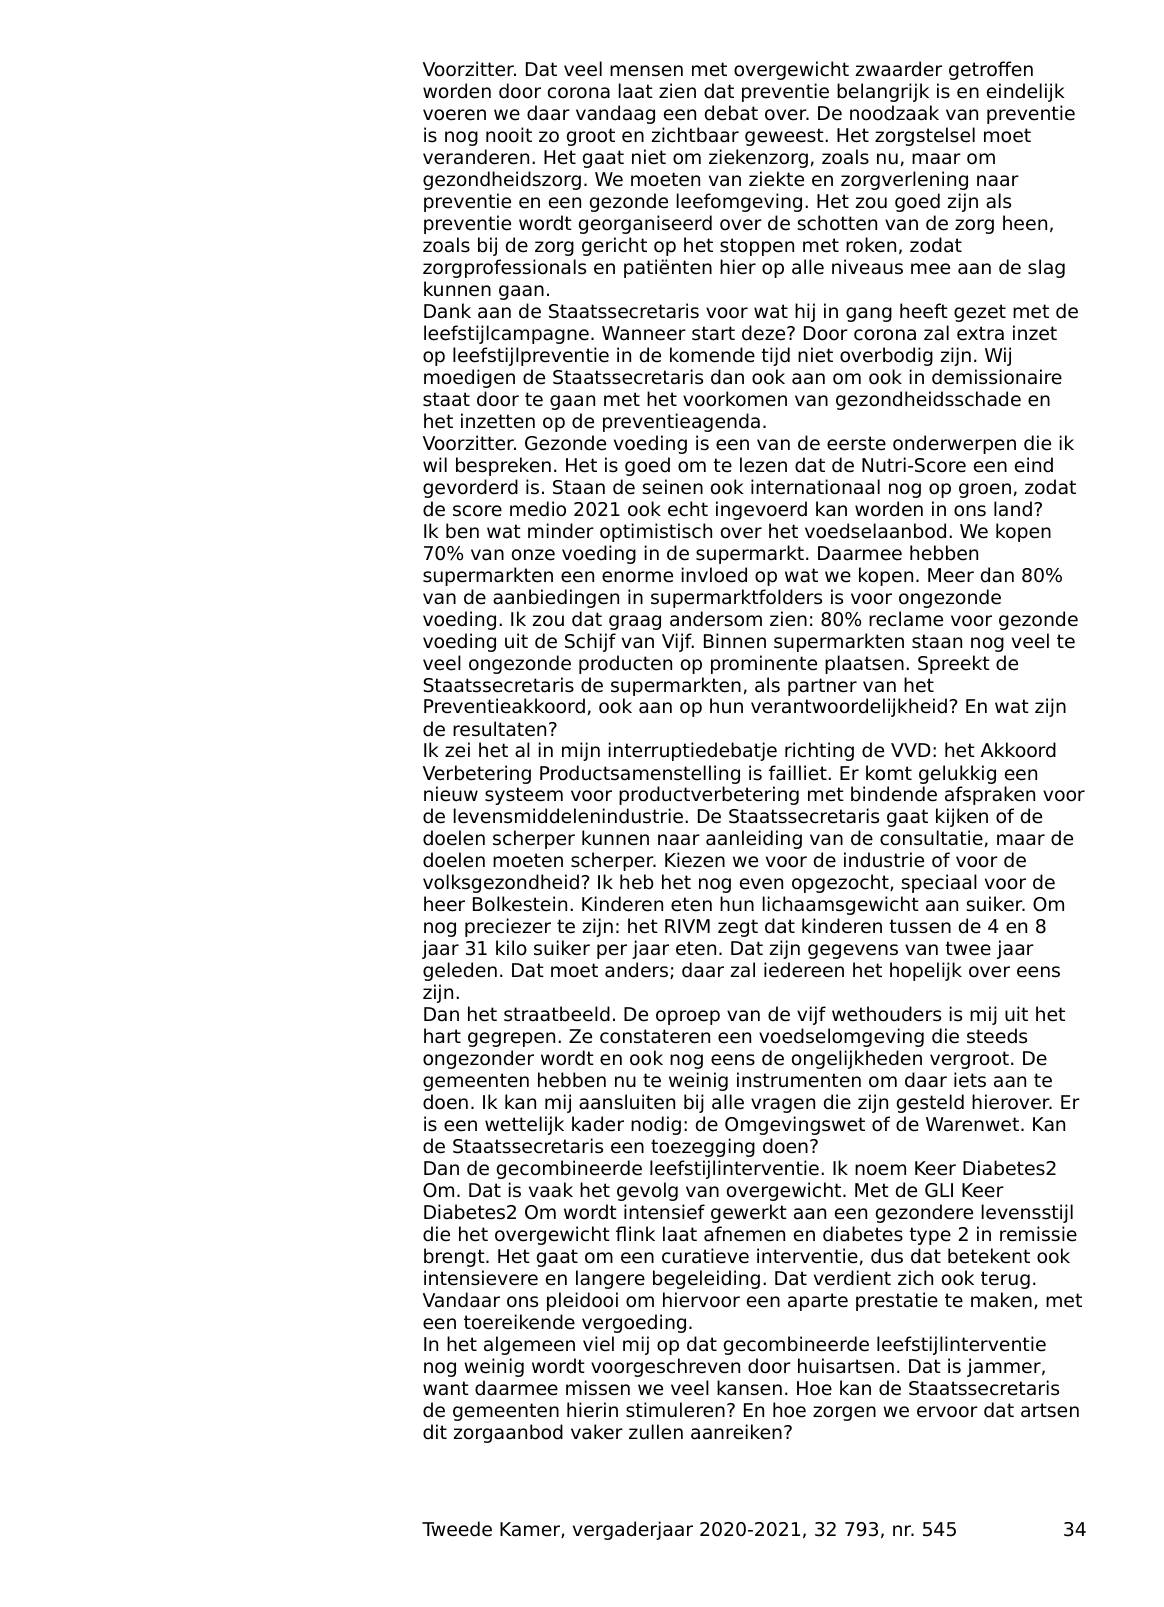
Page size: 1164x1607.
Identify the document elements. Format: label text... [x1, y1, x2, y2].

text Voorzitter. Dat veel mensen met overgewicht zwaarder getroffen worden door corona laat zien dat preventie belangrijk is en eindelijk voeren we daar vandaag een debat over. De noodzaak van preventie is nog nooit zo groot en zichtbaar geweest. Het zorgstelsel moet veranderen. Het gaat niet om ziekenzorg, zoals nu, maar om gezondheidszorg. We moeten van ziekte en zorgverlening naar preventie en een gezonde leefomgeving. Het zou goed zijn als preventie wordt georganiseerd over de schotten van de zorg heen, zoals bij de zorg gericht op het stoppen met roken, zodat zorgprofessionals en patiënten hier op alle niveaus mee aan de slag kunnen gaan. [422, 59, 1087, 301]
text Voorzitter. Gezonde voeding is een van de eerste onderwerpen die ik wil bespreken. Het is goed om te lezen dat de Nutri-Score een eind gevorderd is. Staan de seinen ook internationaal nog op groen, zodat de score medio 2021 ook echt ingevoerd kan worden in ons land? [422, 433, 1087, 521]
text Dank aan de Staatssecretaris voor wat hij in gang heeft gezet met de leefstijlcampagne. Wanneer start deze? Door corona zal extra inzet op leefstijlpreventie in de komende tijd niet overbodig zijn. Wij moedigen de Staatssecretaris dan ook aan om ook in demissionaire staat door te gaan met het voorkomen van gezondheidsschade en het inzetten op de preventieagenda. [422, 301, 1087, 433]
text In het algemeen viel mij op dat gecombineerde leefstijlinterventie nog weinig wordt voorgeschreven door huisartsen. Dat is jammer, want daarmee missen we veel kansen. Hoe kan de Staatssecretaris de gemeenten hierin stimuleren? En hoe zorgen we ervoor dat artsen dit zorgaanbod vaker zullen aanreiken? [422, 1334, 1087, 1444]
text Ik zei het al in mijn interruptiedebatje richting de VVD: het Akkoord Verbetering Productsamenstelling is failliet. Er komt gelukkig een nieuw systeem voor productverbetering met bindende afspraken voor de levensmiddelenindustrie. De Staatssecretaris gaat kijken of de doelen scherper kunnen naar aanleiding van de consultatie, maar de doelen moeten scherper. Kiezen we voor de industrie of voor de volksgezondheid? Ik heb het nog even opgezocht, speciaal voor de heer Bolkestein. Kinderen eten hun lichaamsgewicht aan suiker. Om nog preciezer te zijn: het RIVM zegt dat kinderen tussen de 4 en 8 jaar 31 kilo suiker per jaar eten. Dat zijn gegevens van twee jaar geleden. Dat moet anders; daar zal iedereen het hopelijk over eens zijn. [422, 740, 1087, 1004]
text Dan het straatbeeld. De oproep van de vijf wethouders is mij uit het hart gegrepen. Ze constateren een voedselomgeving die steeds ongezonder wordt en ook nog eens de ongelijkheden vergroot. De gemeenten hebben nu te weinig instrumenten om daar iets aan te doen. Ik kan mij aansluiten bij alle vragen die zijn gesteld hierover. Er is een wettelijk kader nodig: de Omgevingswet of de Warenwet. Kan de Staatssecretaris een toezegging doen? [422, 1004, 1087, 1158]
text Ik ben wat minder optimistisch over het voedselaanbod. We kopen 70% van onze voeding in de supermarkt. Daarmee hebben supermarkten een enorme invloed op wat we kopen. Meer dan 80% van de aanbiedingen in supermarktfolders is voor ongezonde voeding. Ik zou dat graag andersom zien: 80% reclame voor gezonde voeding uit de Schijf van Vijf. Binnen supermarkten staan nog veel te veel ongezonde producten op prominente plaatsen. Spreekt de Staatssecretaris de supermarkten, als partner van het Preventieakkoord, ook aan op hun verantwoordelijkheid? En wat zijn de resultaten? [422, 521, 1087, 740]
text Dan de gecombineerde leefstijlinterventie. Ik noem Keer Diabetes2 Om. Dat is vaak het gevolg van overgewicht. Met de GLI Keer Diabetes2 Om wordt intensief gewerkt aan een gezondere levensstijl die het overgewicht flink laat afnemen en diabetes type 2 in remissie brengt. Het gaat om een curatieve interventie, dus dat betekent ook intensievere en langere begeleiding. Dat verdient zich ook terug. Vandaar ons pleidooi om hiervoor een aparte prestatie te maken, met een toereikende vergoeding. [422, 1158, 1087, 1334]
